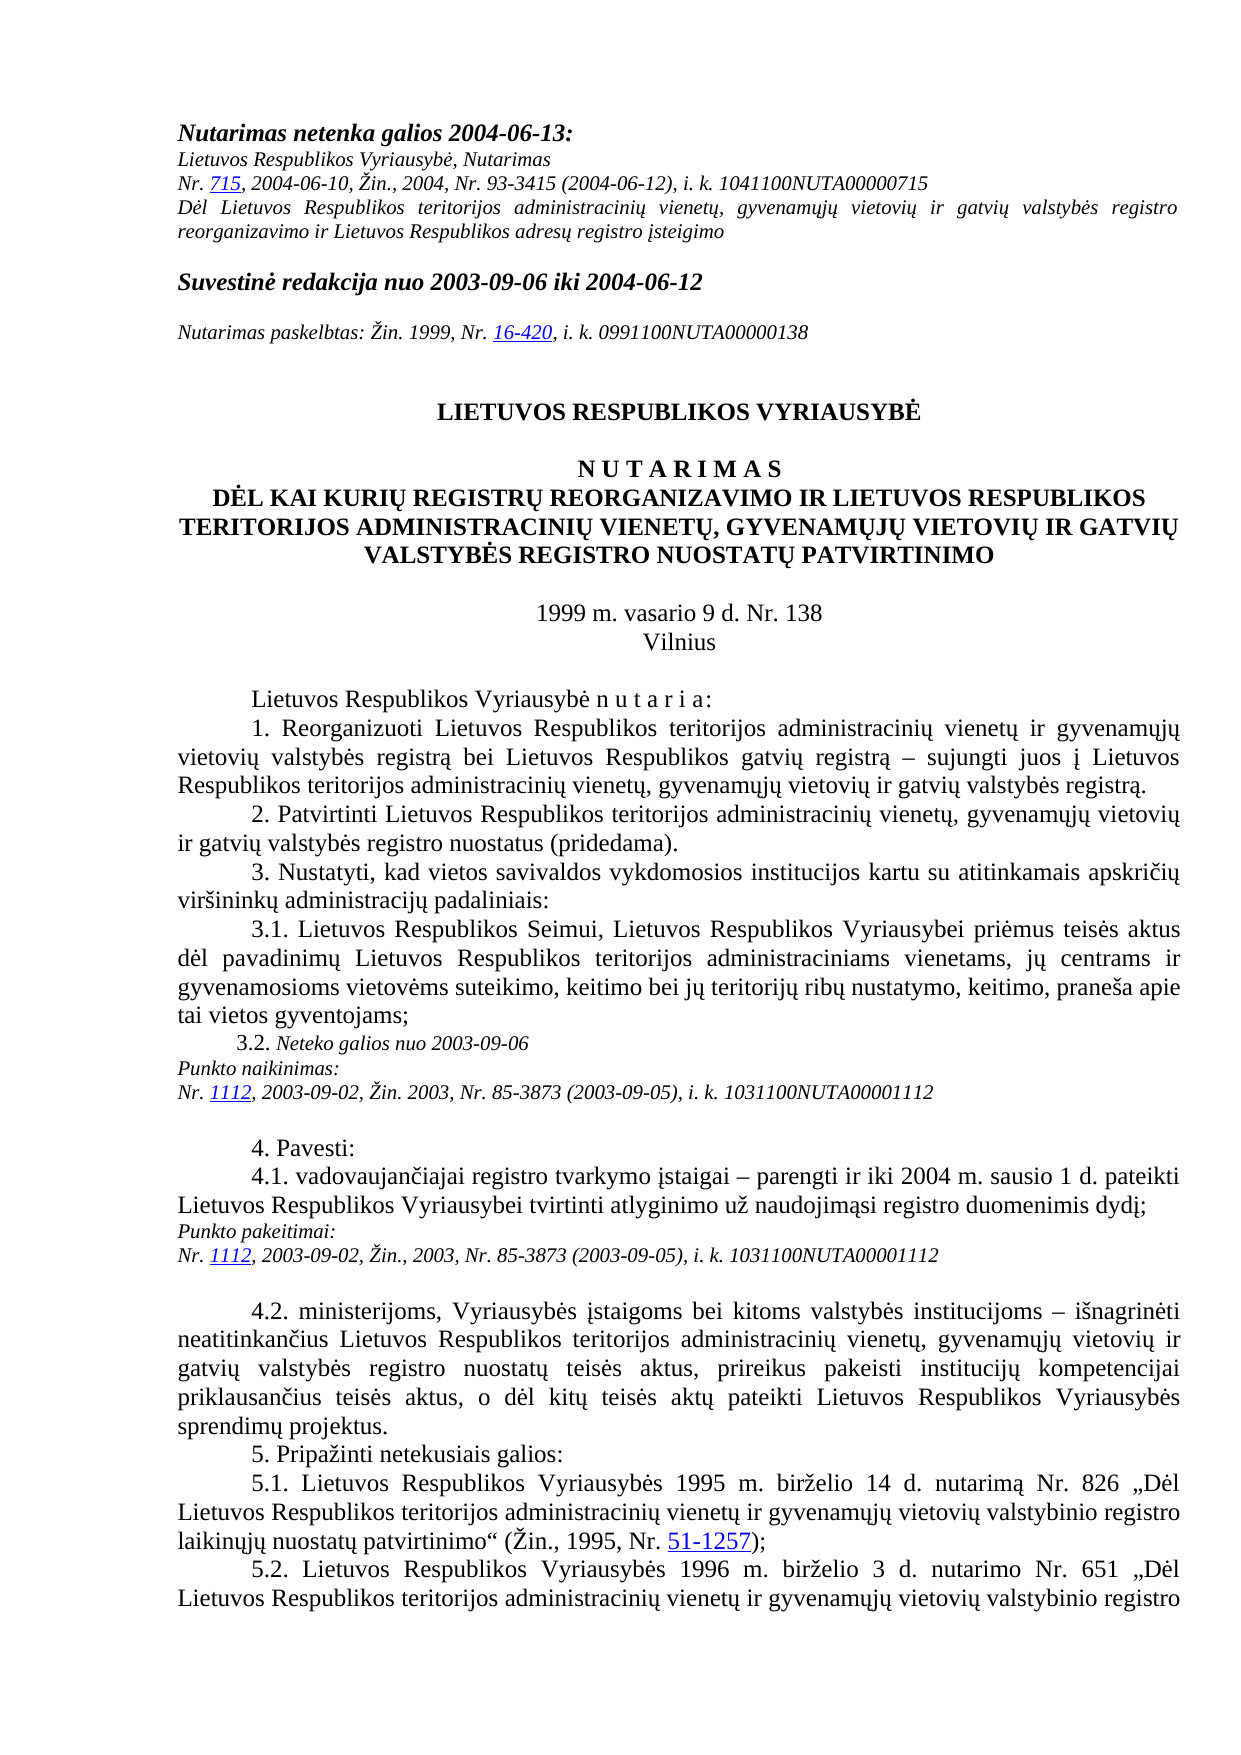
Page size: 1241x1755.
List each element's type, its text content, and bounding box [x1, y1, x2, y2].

text Punkto pakeitimai: [177, 1219, 1181, 1243]
text Suvestinė redakcija nuo 2003-09-06 iki 2004-06-12 [177, 267, 1181, 296]
text LIETUVOS RESPUBLIKOS VYRIAUSYBĖ [177, 397, 1181, 426]
text Nr. 1112, 2003-09-02, Žin., 2003, Nr. 85-3873 (2003-09-05), i. k. 1031100NUTA00001112 [177, 1243, 1181, 1267]
text 5.2. Lietuvos Respublikos Vyriausybės 1996 m. birželio 3 d. nutarimo Nr. 651 „Dėl Lietuvos Respublikos teritorijos administracinių vienetų ir gyvenamųjų vietovių valstybinio registro [177, 1554, 1181, 1612]
text 5. Pripažinti netekusiais galios: [177, 1439, 1181, 1468]
text 3.1. Lietuvos Respublikos Seimui, Lietuvos Respublikos Vyriausybei priėmus teisės aktus dėl pavadinimų Lietuvos Respublikos teritorijos administraciniams vienetams, jų centrams ir gyvenamosioms vietovėms suteikimo, keitimo bei jų teritorijų ribų nustatymo, keitimo, praneša apie tai vietos gyventojams; [177, 914, 1181, 1029]
text 5.1. Lietuvos Respublikos Vyriausybės 1995 m. birželio 14 d. nutarimą Nr. 826 „Dėl Lietuvos Respublikos teritorijos administracinių vienetų ir gyvenamųjų vietovių valstybinio registro laikinųjų nuostatų patvirtinimo“ (Žin., 1995, Nr. 51-1257); [177, 1468, 1181, 1554]
text Nr. 1112, 2003-09-02, Žin. 2003, Nr. 85-3873 (2003-09-05), i. k. 1031100NUTA00001112 [177, 1080, 1181, 1104]
text Vilnius [177, 627, 1181, 656]
text 4.2. ministerijoms, Vyriausybės įstaigoms bei kitoms valstybės institucijoms – išnagrinėti neatitinkančius Lietuvos Respublikos teritorijos administracinių vienetų, gyvenamųjų vietovių ir gatvių valstybės registro nuostatų teisės aktus, prireikus pakeisti institucijų kompetencijai priklausančius teisės aktus, o dėl kitų teisės aktų pateikti Lietuvos Respublikos Vyriausybės sprendimų projektus. [177, 1296, 1181, 1439]
text 3.2. Neteko galios nuo 2003-09-06 [177, 1029, 1181, 1056]
text DĖL KAI KURIŲ REGISTRŲ REORGANIZAVIMO IR LIETUVOS RESPUBLIKOS TERITORIJOS ADMINISTRACINIŲ VIENETŲ, GYVENAMŲJŲ VIETOVIŲ IR GATVIŲ VALSTYBĖS REGISTRO NUOSTATŲ PATVIRTINIMO [177, 483, 1181, 569]
text Lietuvos Respublikos Vyriausybė, Nutarimas [177, 147, 1181, 171]
text 1999 m. vasario 9 d. Nr. 138 [177, 598, 1181, 627]
text 2. Patvirtinti Lietuvos Respublikos teritorijos administracinių vienetų, gyvenamųjų vietovių ir gatvių valstybės registro nuostatus (pridedama). [177, 799, 1181, 857]
text Nutarimas netenka galios 2004-06-13: [177, 118, 1181, 147]
text N U T A R I M A S [177, 454, 1181, 483]
text Nr. 715, 2004-06-10, Žin., 2004, Nr. 93-3415 (2004-06-12), i. k. 1041100NUTA00000715 [177, 171, 1181, 195]
text Nutarimas paskelbtas: Žin. 1999, Nr. 16-420, i. k. 0991100NUTA00000138 [177, 320, 1181, 344]
text Lietuvos Respublikos Vyriausybė nutaria: [177, 684, 1181, 713]
text Punkto naikinimas: [177, 1056, 1181, 1080]
text Dėl Lietuvos Respublikos teritorijos administracinių vienetų, gyvenamųjų vietovių ir gatvių valstybės registro reorganizavimo ir Lietuvos Respublikos adresų registro įsteigimo [177, 195, 1181, 243]
text 4. Pavesti: [177, 1133, 1181, 1161]
text 1. Reorganizuoti Lietuvos Respublikos teritorijos administracinių vienetų ir gyvenamųjų vietovių valstybės registrą bei Lietuvos Respublikos gatvių registrą – sujungti juos į Lietuvos Respublikos teritorijos administracinių vienetų, gyvenamųjų vietovių ir gatvių valstybės registrą. [177, 713, 1181, 799]
text 3. Nustatyti, kad vietos savivaldos vykdomosios institucijos kartu su atitinkamais apskričių viršininkų administracijų padaliniais: [177, 857, 1181, 914]
text 4.1. vadovaujančiajai registro tvarkymo įstaigai – parengti ir iki 2004 m. sausio 1 d. pateikti Lietuvos Respublikos Vyriausybei tvirtinti atlyginimo už naudojimąsi registro duomenimis dydį; [177, 1161, 1181, 1219]
